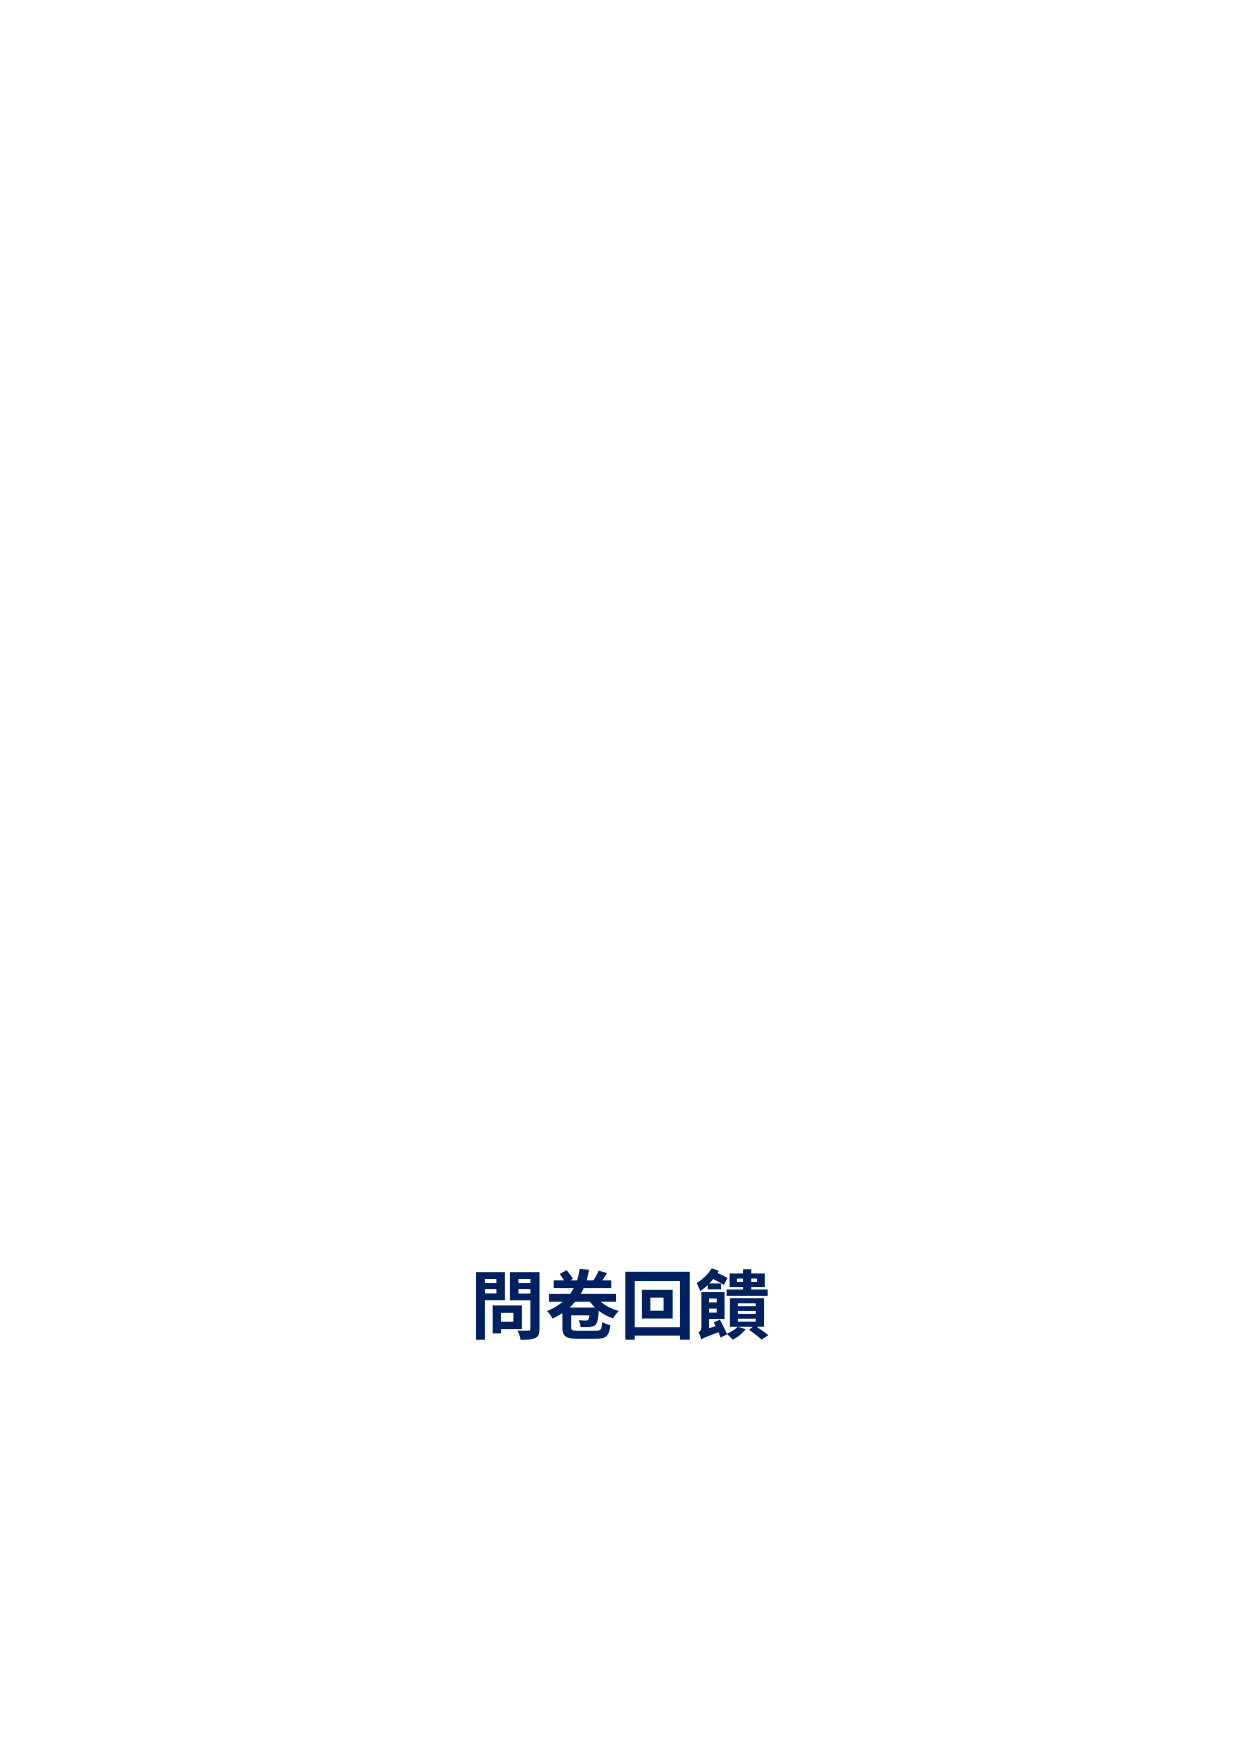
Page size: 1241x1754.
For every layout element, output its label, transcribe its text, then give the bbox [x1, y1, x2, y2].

text 問卷回饋 [75, 1227, 1165, 1352]
